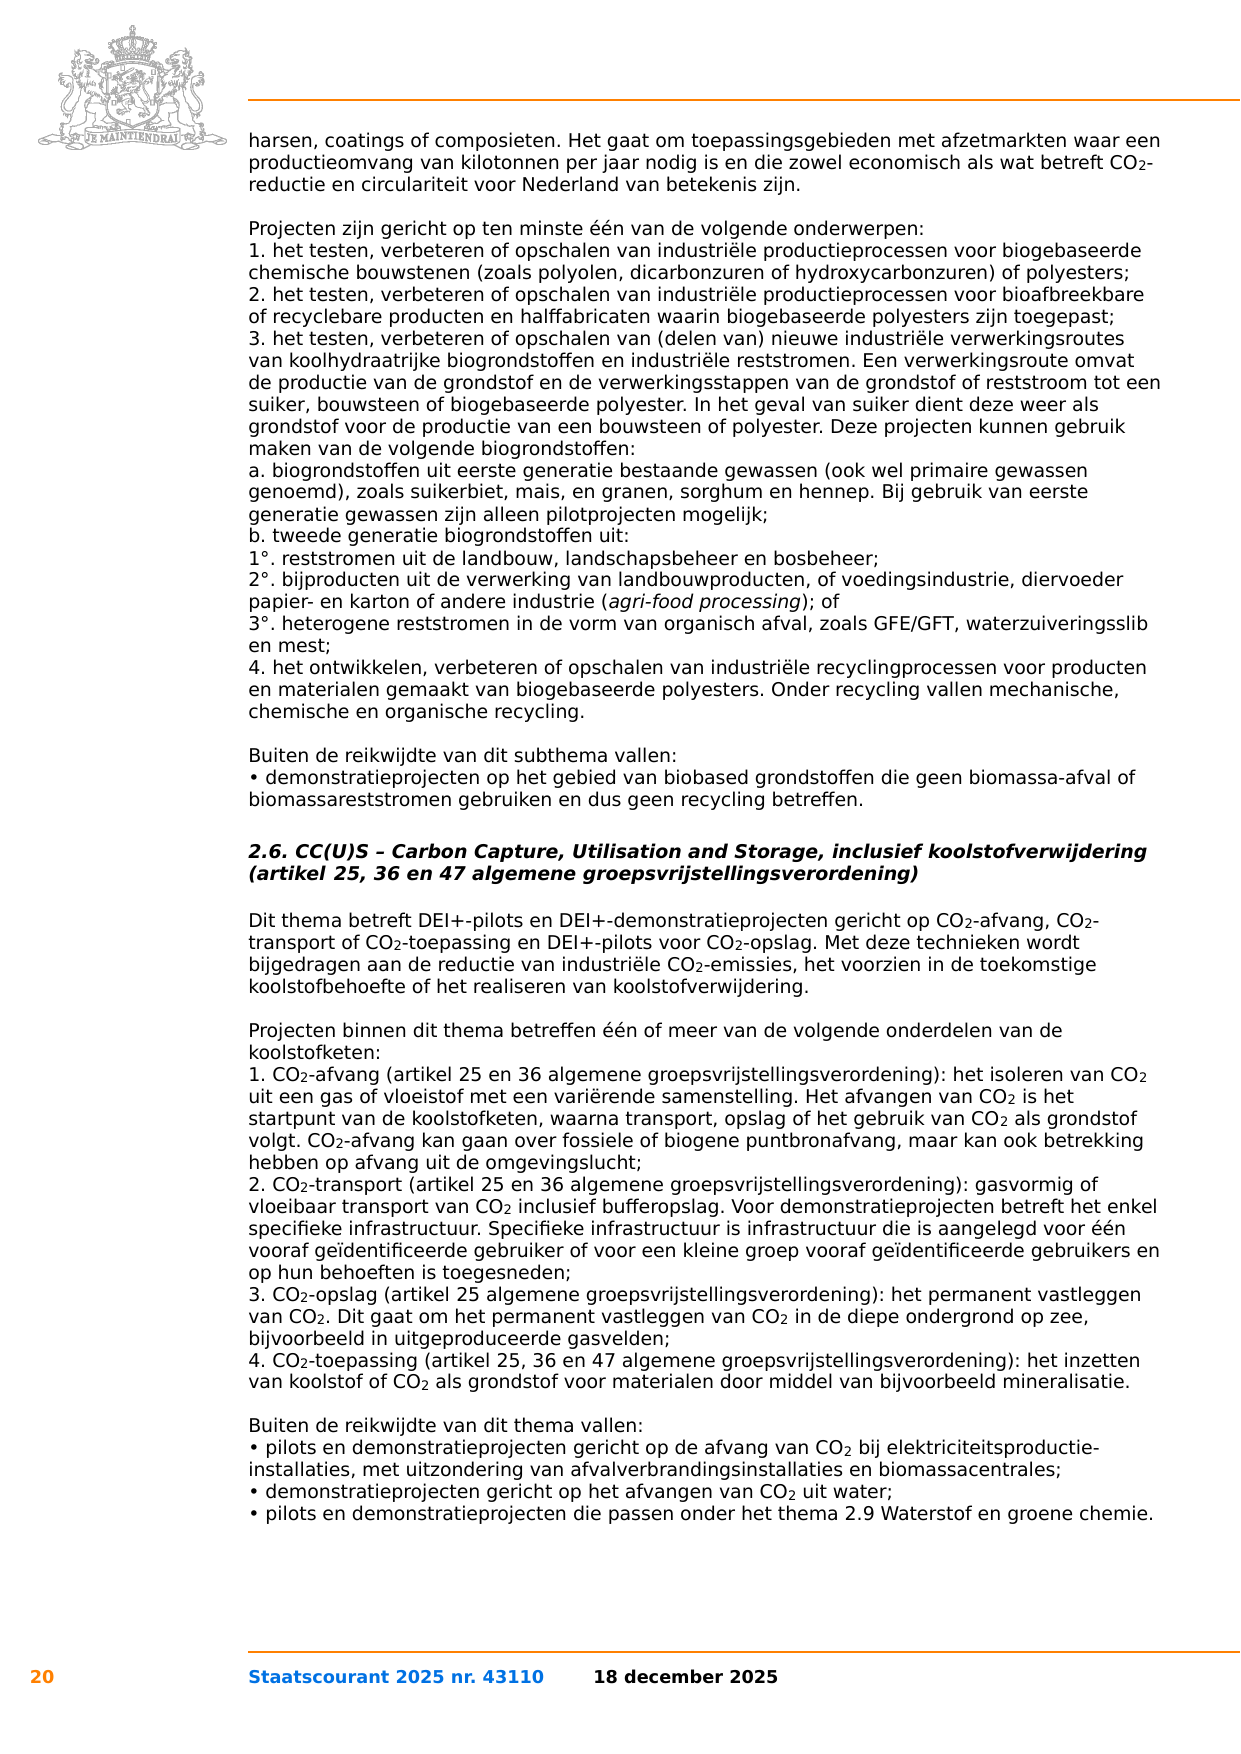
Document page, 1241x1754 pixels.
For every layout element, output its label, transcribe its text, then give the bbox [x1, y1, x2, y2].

text b. tweede generatie biogrondstoffen uit: [248, 525, 1163, 547]
text 2. CO2-transport (artikel 25 en 36 algemene groepsvrijstellingsverordening): gasvormig of vloeibaar transport van CO2 inclusief bufferopslag. Voor demonstratieprojecten betreft het enkel specifieke infrastructuur. Specifieke infrastructuur is infrastructuur die is aangelegd voor één vooraf geïdentificeerde gebruiker of voor een kleine groep vooraf geïdentificeerde gebruikers en op hun behoeften is toegesneden; [248, 1174, 1163, 1283]
text Buiten de reikwijdte van dit subthema vallen: [248, 745, 1163, 767]
text 1. het testen, verbeteren of opschalen van industriële productieprocessen voor biogebaseerde chemische bouwstenen (zoals polyolen, dicarbonzuren of hydroxycarbonzuren) of polyesters; [248, 240, 1163, 284]
text 1°. reststromen uit de landbouw, landschapsbeheer en bosbeheer; [248, 547, 1163, 569]
text • pilots en demonstratieprojecten gericht op de afvang van CO2 bij elektriciteitsproductie-installaties, met uitzondering van afvalverbrandingsinstallaties en biomassacentrales; [248, 1437, 1163, 1481]
text 4. het ontwikkelen, verbeteren of opschalen van industriële recyclingprocessen voor producten en materialen gemaakt van biogebaseerde polyesters. Onder recycling vallen mechanische, chemische en organische recycling. [248, 657, 1163, 723]
text Projecten zijn gericht op ten minste één van de volgende onderwerpen: [248, 218, 1163, 240]
text harsen, coatings of composieten. Het gaat om toepassingsgebieden met afzetmarkten waar een productieomvang van kilotonnen per jaar nodig is en die zowel economisch als wat betreft CO2-reductie en circulariteit voor Nederland van betekenis zijn. [248, 130, 1163, 196]
text Buiten de reikwijdte van dit thema vallen: [248, 1415, 1163, 1437]
text a. biogrondstoffen uit eerste generatie bestaande gewassen (ook wel primaire gewassen genoemd), zoals suikerbiet, mais, en granen, sorghum en hennep. Bij gebruik van eerste generatie gewassen zijn alleen pilotprojecten mogelijk; [248, 459, 1163, 525]
text 3°. heterogene reststromen in de vorm van organisch afval, zoals GFE/GFT, waterzuiveringsslib en mest; [248, 613, 1163, 657]
text • demonstratieprojecten gericht op het afvangen van CO2 uit water; [248, 1481, 1163, 1503]
text 3. het testen, verbeteren of opschalen van (delen van) nieuwe industriële verwerkingsroutes van koolhydraatrijke biogrondstoffen en industriële reststromen. Een verwerkingsroute omvat de productie van de grondstof en de verwerkingsstappen van de grondstof of reststroom tot een suiker, bouwsteen of biogebaseerde polyester. In het geval van suiker dient deze weer als grondstof voor de productie van een bouwsteen of polyester. Deze projecten kunnen gebruik maken van de volgende biogrondstoffen: [248, 328, 1163, 459]
text 3. CO2-opslag (artikel 25 algemene groepsvrijstellingsverordening): het permanent vastleggen van CO2. Dit gaat om het permanent vastleggen van CO2 in de diepe ondergrond op zee, bijvoorbeeld in uitgeproduceerde gasvelden; [248, 1283, 1163, 1349]
text • pilots en demonstratieprojecten die passen onder het thema 2.9 Waterstof en groene chemie. [248, 1503, 1163, 1525]
text Projecten binnen dit thema betreffen één of meer van de volgende onderdelen van de koolstofketen: [248, 1020, 1163, 1064]
text Dit thema betreft DEI+-pilots en DEI+-demonstratieprojecten gericht op CO2-afvang, CO2-transport of CO2-toepassing en DEI+-pilots voor CO2-opslag. Met deze technieken wordt bijgedragen aan de reductie van industriële CO2-emissies, het voorzien in de toekomstige koolstofbehoefte of het realiseren van koolstofverwijdering. [248, 910, 1163, 998]
text 4. CO2-toepassing (artikel 25, 36 en 47 algemene groepsvrijstellingsverordening): het inzetten van koolstof of CO2 als grondstof voor materialen door middel van bijvoorbeeld mineralisatie. [248, 1349, 1163, 1393]
text 2. het testen, verbeteren of opschalen van industriële productieprocessen voor bioafbreekbare of recyclebare producten en halffabricaten waarin biogebaseerde polyesters zijn toegepast; [248, 284, 1163, 328]
text • demonstratieprojecten op het gebied van biobased grondstoffen die geen biomassa-afval of biomassareststromen gebruiken en dus geen recycling betreffen. [248, 767, 1163, 811]
text 2°. bijproducten uit de verwerking van landbouwproducten, of voedingsindustrie, diervoeder papier- en karton of andere industrie (agri-food processing); of [248, 569, 1163, 613]
picture [38, 25, 227, 150]
subtitle 2.6. CC(U)S – Carbon Capture, Utilisation and Storage, inclusief koolstofverwijdering (artikel 25, 36 en 47 algemene groepsvrijstellingsverordening) [248, 841, 1163, 885]
text 1. CO2-afvang (artikel 25 en 36 algemene groepsvrijstellingsverordening): het isoleren van CO2 uit een gas of vloeistof met een variërende samenstelling. Het afvangen van CO2 is het startpunt van de koolstofketen, waarna transport, opslag of het gebruik van CO2 als grondstof volgt. CO2-afvang kan gaan over fossiele of biogene puntbronafvang, maar kan ook betrekking hebben op afvang uit de omgevingslucht; [248, 1064, 1163, 1174]
